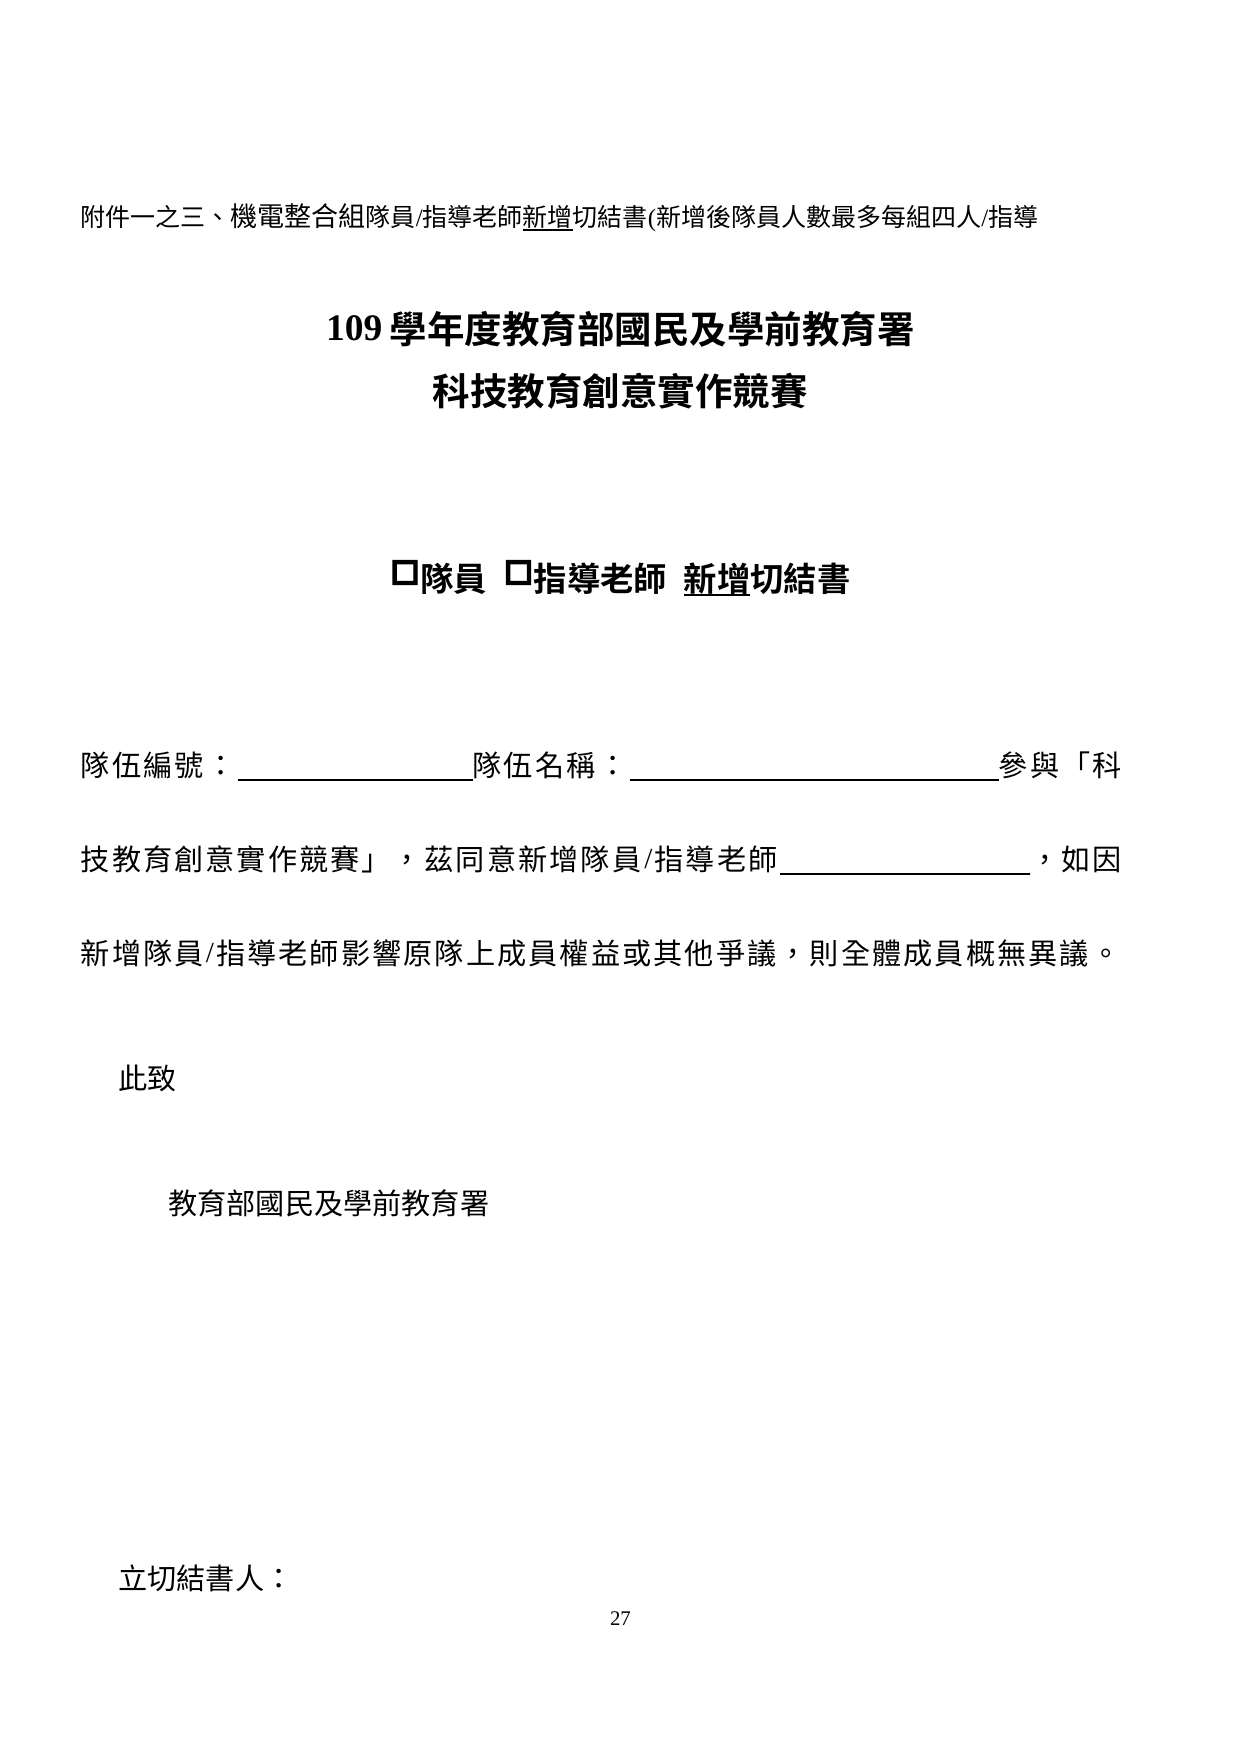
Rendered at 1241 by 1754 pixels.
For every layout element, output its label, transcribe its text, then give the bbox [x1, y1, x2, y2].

text 科技教育創意實作競賽 [118, 347, 1122, 410]
text 附件一之三、機電整合組隊員/指導老師新增切結書(新增後隊員人數最多每組四人/指導老師最多每組兩人) [80, 195, 1061, 233]
text 立切結書人： [118, 1535, 1122, 1597]
text 此致 [118, 1035, 1122, 1097]
text 隊員 指導老師 新增切結書 [118, 535, 1122, 597]
text 109學年度教育部國民及學前教育署 [118, 285, 1122, 347]
text 教育部國民及學前教育署 [118, 1160, 1122, 1222]
text 隊伍編號： 隊伍名稱： 參與「科技教育創意實作競賽」，茲同意新增隊員/指導老師 ，如因新增隊員/指導老師影響原隊上成員權益或其他爭議，則全體成員概無異議。 [81, 722, 1122, 972]
